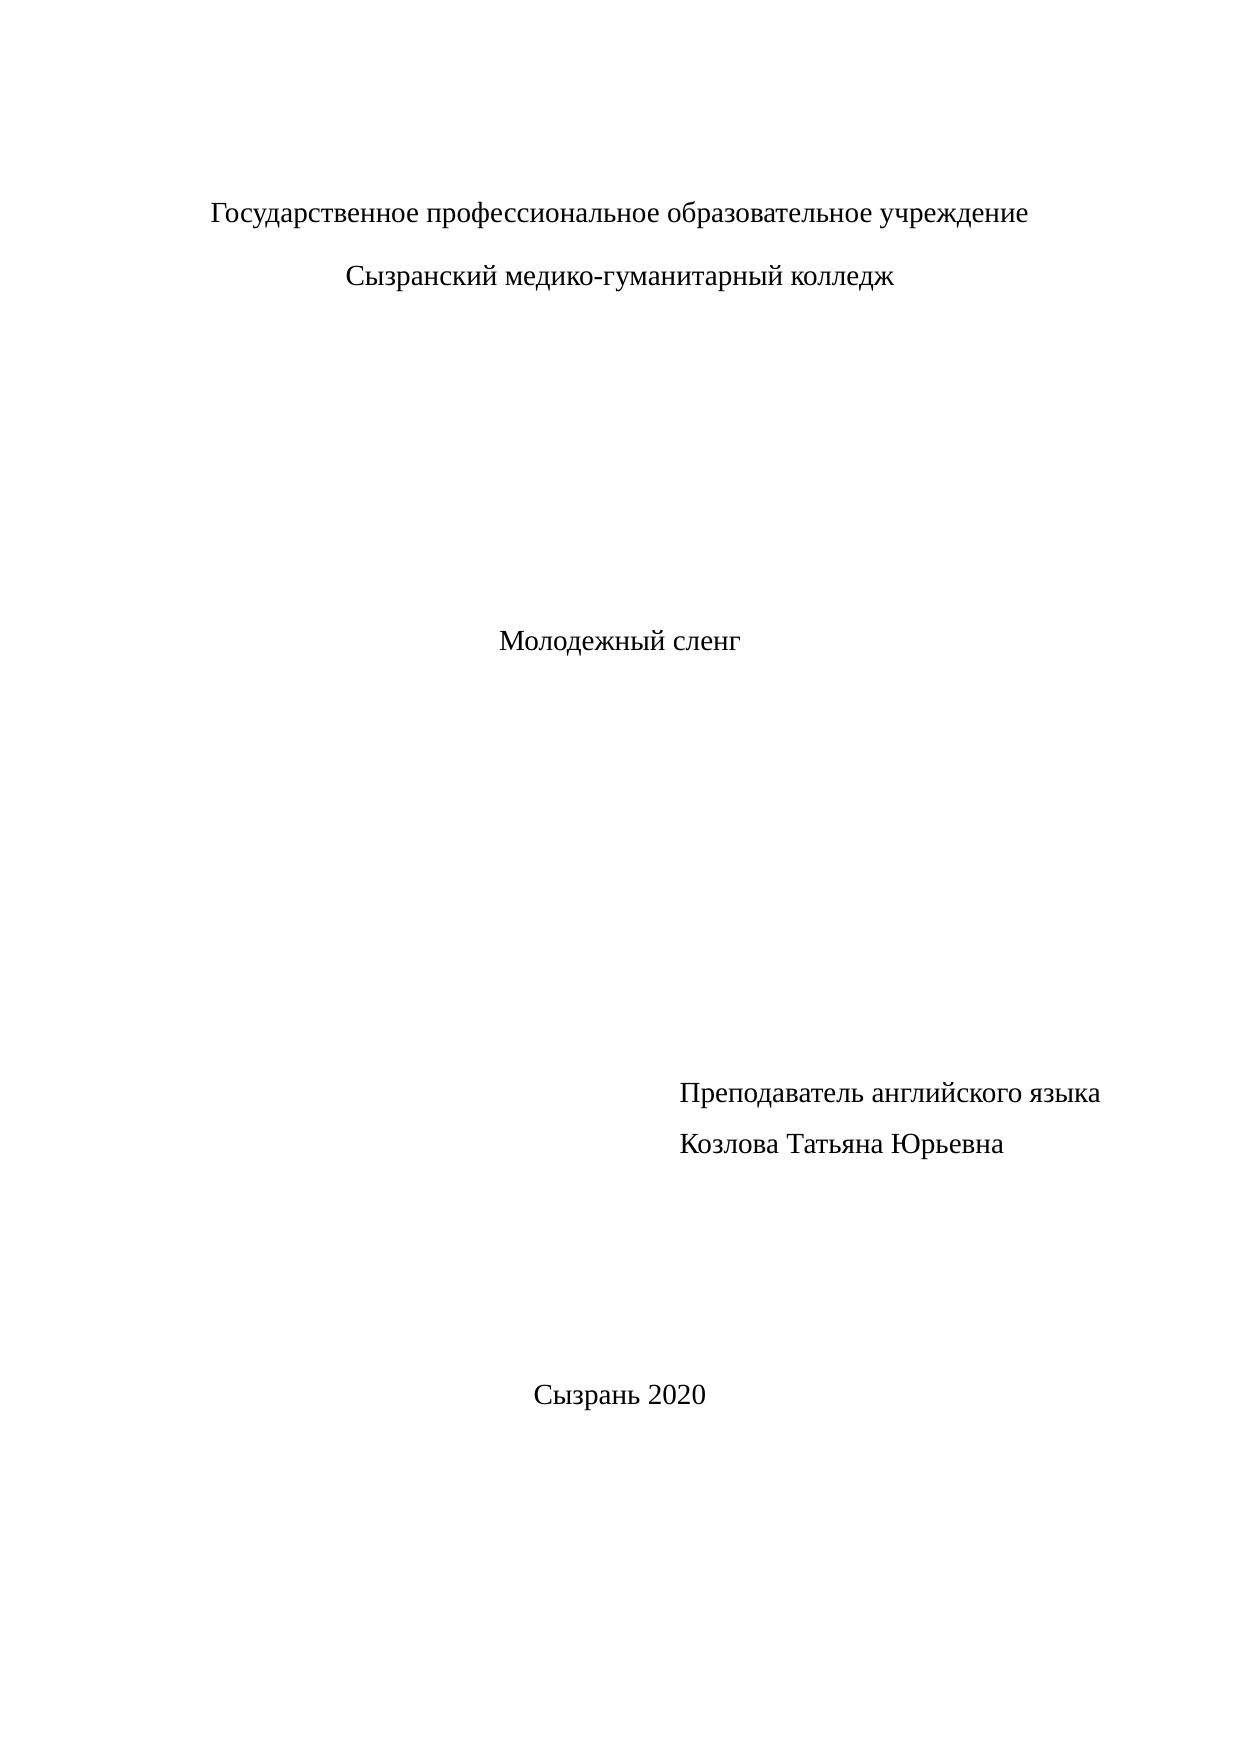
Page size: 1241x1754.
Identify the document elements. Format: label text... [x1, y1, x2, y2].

text Сызрань 2020 [118, 1377, 1121, 1411]
text Молодежный сленг [118, 623, 1121, 656]
text Сызранский медико-гуманитарный колледж [118, 258, 1121, 292]
text Преподаватель английского языка Козлова Татьяна Юрьевна [679, 1076, 1121, 1159]
text Государственное профессиональное образовательное учреждение [118, 195, 1121, 229]
